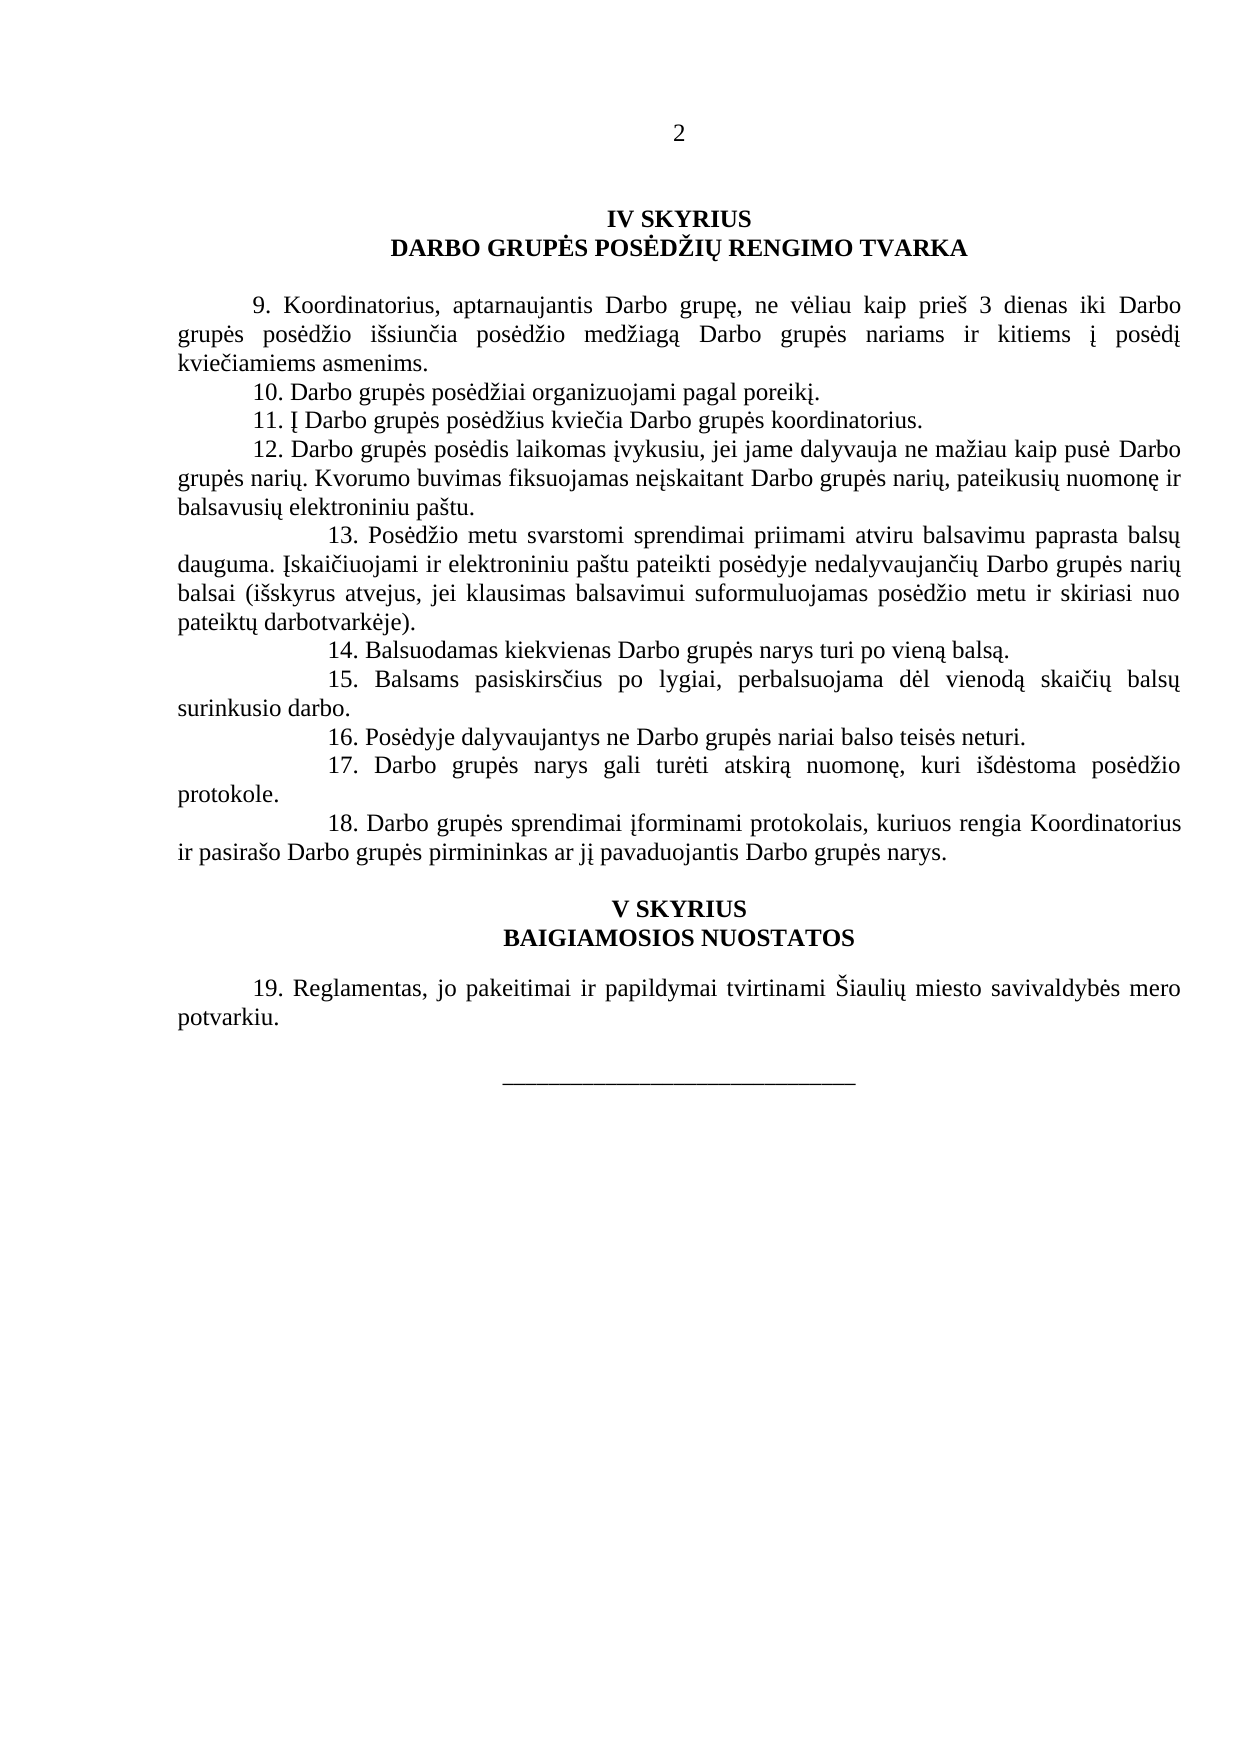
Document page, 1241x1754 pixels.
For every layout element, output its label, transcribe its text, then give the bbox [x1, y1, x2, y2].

text 10. Darbo grupės posėdžiai organizuojami pagal poreikį. [177, 377, 1181, 406]
text BAIGIAMOSIOS NUOSTATOS [177, 923, 1181, 952]
text _______________________________ [177, 1060, 1181, 1088]
text DARBO GRUPĖS POSĖDŽIŲ RENGIMO TVARKA [177, 233, 1181, 262]
text 18. Darbo grupės sprendimai įforminami protokolais, kuriuos rengia Koordinatorius ir pasirašo Darbo grupės pirmininkas ar jį pavaduojantis Darbo grupės narys. [177, 808, 1181, 866]
text V SKYRIUS [177, 894, 1181, 923]
text 13. Posėdžio metu svarstomi sprendimai priimami atviru balsavimu paprasta balsų dauguma. Įskaičiuojami ir elektroniniu paštu pateikti posėdyje nedalyvaujančių Darbo grupės narių balsai (išskyrus atvejus, jei klausimas balsavimui suformuluojamas posėdžio metu ir skiriasi nuo pateiktų darbotvarkėje). [177, 521, 1181, 636]
text 19. Reglamentas, jo pakeitimai ir papildymai tvirtinami Šiaulių miesto savivaldybės mero potvarkiu. [177, 973, 1181, 1031]
text 15. Balsams pasiskirsčius po lygiai, perbalsuojama dėl vienodą skaičių balsų surinkusio darbo. [177, 664, 1181, 722]
text 14. Balsuodamas kiekvienas Darbo grupės narys turi po vieną balsą. [177, 636, 1181, 664]
text 11. Į Darbo grupės posėdžius kviečia Darbo grupės koordinatorius. [177, 406, 1181, 434]
text 12. Darbo grupės posėdis laikomas įvykusiu, jei jame dalyvauja ne mažiau kaip pusė Darbo grupės narių. Kvorumo buvimas fiksuojamas neįskaitant Darbo grupės narių, pateikusių nuomonę ir balsavusių elektroniniu paštu. [177, 434, 1181, 521]
text 9. Koordinatorius, aptarnaujantis Darbo grupę, ne vėliau kaip prieš 3 dienas iki Darbo grupės posėdžio išsiunčia posėdžio medžiagą Darbo grupės nariams ir kitiems į posėdį kviečiamiems asmenims. [177, 291, 1181, 377]
text IV SKYRIUS [177, 204, 1181, 233]
text 16. Posėdyje dalyvaujantys ne Darbo grupės nariai balso teisės neturi. [177, 722, 1181, 751]
text 17. Darbo grupės narys gali turėti atskirą nuomonę, kuri išdėstoma posėdžio protokole. [177, 751, 1181, 808]
